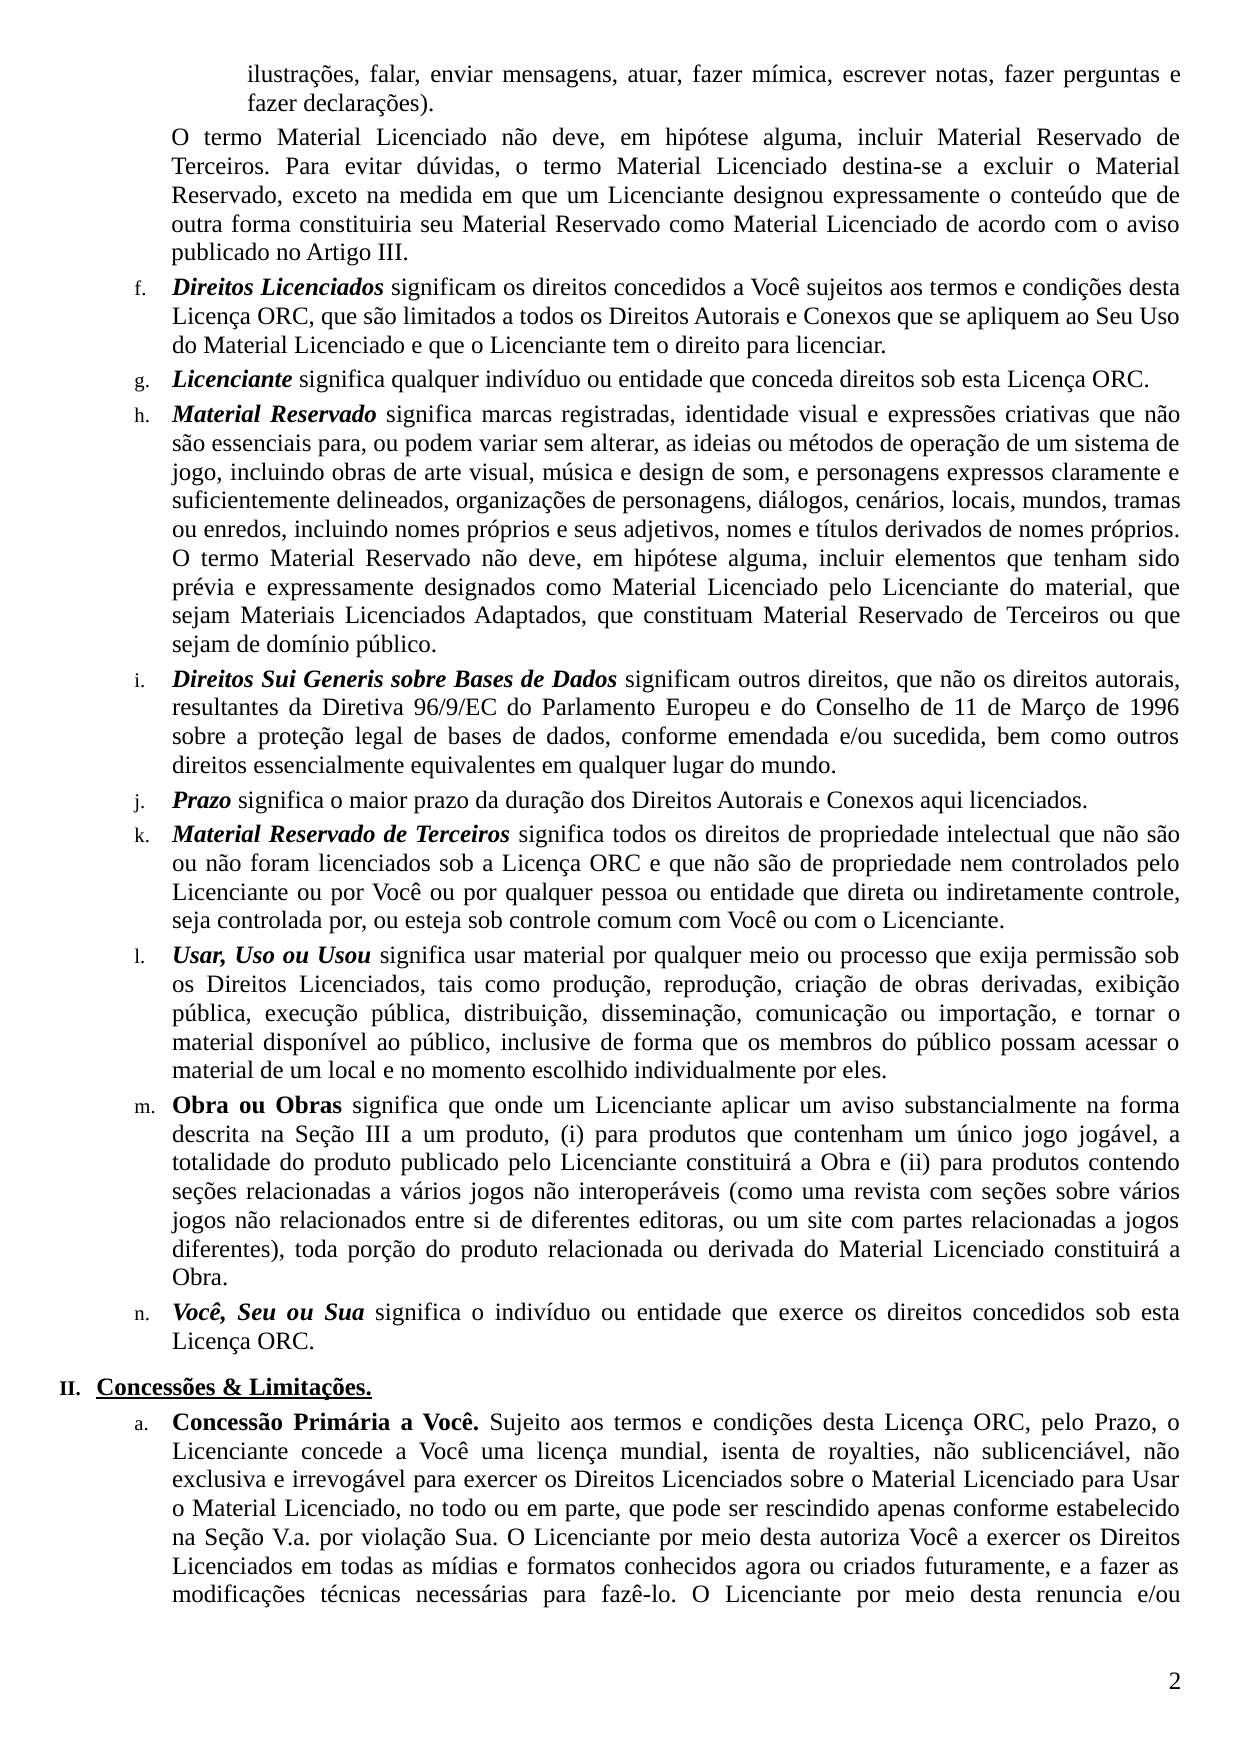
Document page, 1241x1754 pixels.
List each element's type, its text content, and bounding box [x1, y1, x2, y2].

list Usar, Uso ou Usou significa usar material por qualquer meio ou processo que exija permissão sob os Direitos Licenciados, tais como produção, reprodução, criação de obras derivadas, exibição pública, execução pública, distribuição, disseminação, comunicação ou importação, e tornar o material disponível ao público, inclusive de forma que os membros do público possam acessar o material de um local e no momento escolhido individualmente por eles. [134, 940, 1181, 1084]
list Prazo significa o maior prazo da duração dos Direitos Autorais e Conexos aqui licenciados. [134, 785, 1181, 813]
list ilustrações, falar, enviar mensagens, atuar, fazer mímica, escrever notas, fazer perguntas e fazer declarações). [209, 59, 1181, 117]
list Você, Seu ou Sua significa o indivíduo ou entidade que exerce os direitos concedidos sob esta Licença ORC. [134, 1297, 1181, 1355]
list Material Reservado significa marcas registradas, identidade visual e expressões criativas que não são essenciais para, ou podem variar sem alterar, as ideias ou métodos de operação de um sistema de jogo, incluindo obras de arte visual, música e design de som, e personagens expressos claramente e suficientemente delineados, organizações de personagens, diálogos, cenários, locais, mundos, tramas ou enredos, incluindo nomes próprios e seus adjetivos, nomes e títulos derivados de nomes próprios. O termo Material Reservado não deve, em hipótese alguma, incluir elementos que tenham sido prévia e expressamente designados como Material Licenciado pelo Licenciante do material, que sejam Materiais Licenciados Adaptados, que constituam Material Reservado de Terceiros ou que sejam de domínio público. [134, 399, 1181, 658]
list Direitos Licenciados significam os direitos concedidos a Você sujeitos aos termos e condições desta Licença ORC, que são limitados a todos os Direitos Autorais e Conexos que se apliquem ao Seu Uso do Material Licenciado e que o Licenciante tem o direito para licenciar. [134, 272, 1181, 358]
list Concessões & Limitações. [59, 1372, 1181, 1401]
text O termo Material Licenciado não deve, em hipótese alguma, incluir Material Reservado de Terceiros. Para evitar dúvidas, o termo Material Licenciado destina-se a excluir o Material Reservado, exceto na medida em que um Licenciante designou expressamente o conteúdo que de outra forma constituiria seu Material Reservado como Material Licenciado de acordo com o aviso publicado no Artigo III. [171, 122, 1181, 266]
list Obra ou Obras significa que onde um Licenciante aplicar um aviso substancialmente na forma descrita na Seção III a um produto, (i) para produtos que contenham um único jogo jogável, a totalidade do produto publicado pelo Licenciante constituirá a Obra e (ii) para produtos contendo seções relacionadas a vários jogos não interoperáveis (como uma revista com seções sobre vários jogos não relacionados entre si de diferentes editoras, ou um site com partes relacionadas a jogos diferentes), toda porção do produto relacionada ou derivada do Material Licenciado constituirá a Obra. [134, 1090, 1181, 1291]
list Material Reservado de Terceiros significa todos os direitos de propriedade intelectual que não são ou não foram licenciados sob a Licença ORC e que não são de propriedade nem controlados pelo Licenciante ou por Você ou por qualquer pessoa ou entidade que direta ou indiretamente controle, seja controlada por, ou esteja sob controle comum com Você ou com o Licenciante. [134, 819, 1181, 934]
list Concessão Primária a Você. Sujeito aos termos e condições desta Licença ORC, pelo Prazo, o Licenciante concede a Você uma licença mundial, isenta de royalties, não sublicenciável, não exclusiva e irrevogável para exercer os Direitos Licenciados sobre o Material Licenciado para Usar o Material Licenciado, no todo ou em parte, que pode ser rescindido apenas conforme estabelecido na Seção V.a. por violação Sua. O Licenciante por meio desta autoriza Você a exercer os Direitos Licenciados em todas as mídias e formatos conhecidos agora ou criados futuramente, e a fazer as modificações técnicas necessárias para fazê-lo. O Licenciante por meio desta renuncia e/ou [134, 1407, 1181, 1608]
list Licenciante significa qualquer indivíduo ou entidade que conceda direitos sob esta Licença ORC. [134, 364, 1181, 393]
list Direitos Sui Generis sobre Bases de Dados significam outros direitos, que não os direitos autorais, resultantes da Diretiva 96/9/EC do Parlamento Europeu e do Conselho de 11 de Março de 1996 sobre a proteção legal de bases de dados, conforme emendada e/ou sucedida, bem como outros direitos essencialmente equivalentes em qualquer lugar do mundo. [134, 664, 1181, 779]
